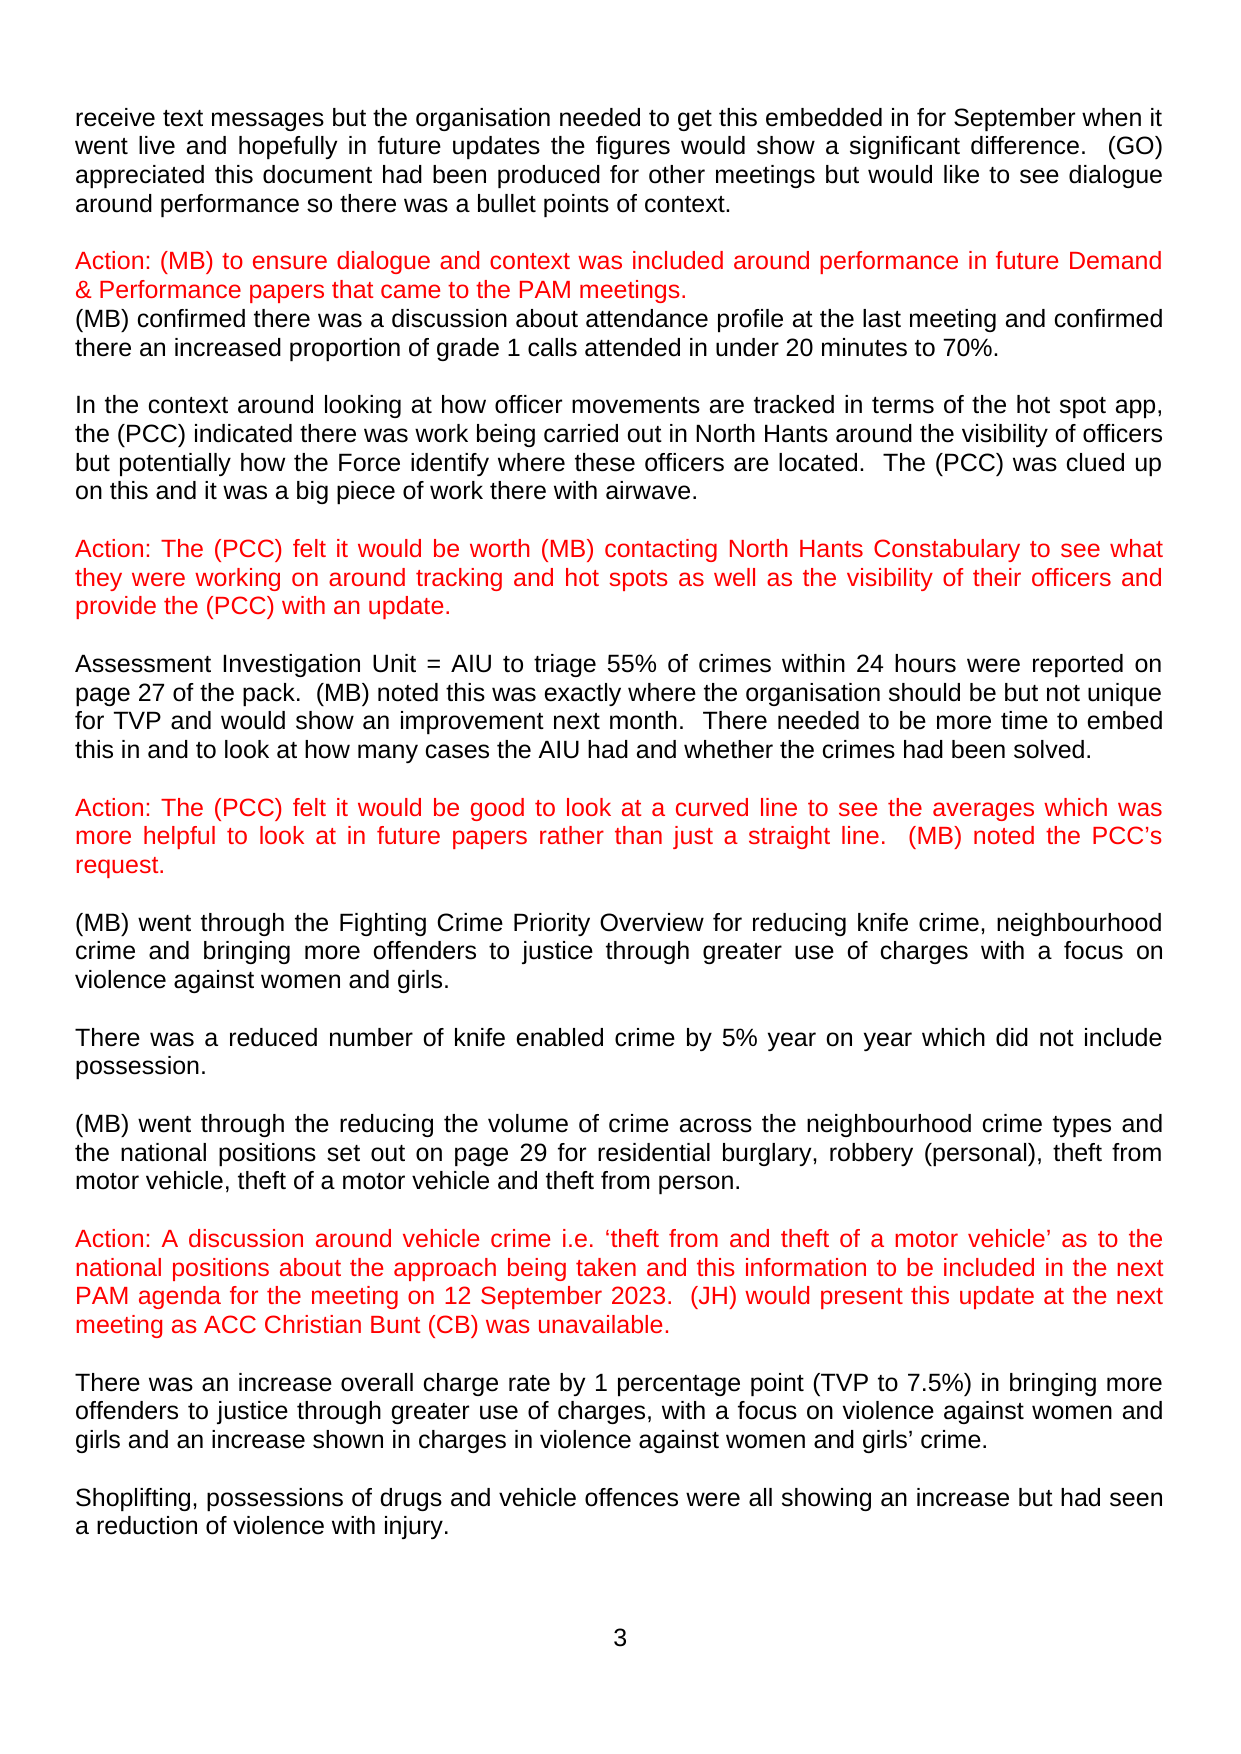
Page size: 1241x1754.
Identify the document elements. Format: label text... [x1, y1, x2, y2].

text (MB) went through the Fighting Crime Priority Overview for reducing knife crime, neighbourhood crime and bringing more offenders to justice through greater use of charges with a focus on violence against women and girls. [75, 907, 1165, 994]
text Shoplifting, possessions of drugs and vehicle offences were all showing an increase but had seen a reduction of violence with injury. [75, 1482, 1165, 1540]
text There was an increase overall charge rate by 1 percentage point (TVP to 7.5%) in bringing more offenders to justice through greater use of charges, with a focus on violence against women and girls and an increase shown in charges in violence against women and girls’ crime. [75, 1367, 1165, 1454]
text receive text messages but the organisation needed to get this embedded in for September when it went live and hopefully in future updates the figures would show a significant difference. (GO) appreciated this document had been produced for other meetings but would like to see dialogue around performance so there was a bullet points of context. [75, 102, 1165, 217]
text (MB) went through the reducing the volume of crime across the neighbourhood crime types and the national positions set out on page 29 for residential burglary, robbery (personal), theft from motor vehicle, theft of a motor vehicle and theft from person. [75, 1109, 1165, 1195]
text Action: A discussion around vehicle crime i.e. ‘theft from and theft of a motor vehicle’ as to the national positions about the approach being taken and this information to be included in the next PAM agenda for the meeting on 12 September 2023. (JH) would present this update at the next meeting as ACC Christian Bunt (CB) was unavailable. [75, 1224, 1165, 1339]
text Assessment Investigation Unit = AIU to triage 55% of crimes within 24 hours were reported on page 27 of the pack. (MB) noted this was exactly where the organisation should be but not unique for TVP and would show an improvement next month. There needed to be more time to embed this in and to look at how many cases the AIU had and whether the crimes had been solved. [75, 649, 1165, 764]
text (MB) confirmed there was a discussion about attendance profile at the last meeting and confirmed there an increased proportion of grade 1 calls attended in under 20 minutes to 70%. [75, 304, 1165, 361]
text Action: The (PCC) felt it would be worth (MB) contacting North Hants Constabulary to see what they were working on around tracking and hot spots as well as the visibility of their officers and provide the (PCC) with an update. [75, 534, 1165, 620]
text Action: The (PCC) felt it would be good to look at a curved line to see the averages which was more helpful to look at in future papers rather than just a straight line. (MB) noted the PCC’s request. [75, 792, 1165, 879]
text There was a reduced number of knife enabled crime by 5% year on year which did not include possession. [75, 1022, 1165, 1080]
text In the context around looking at how officer movements are tracked in terms of the hot spot app, the (PCC) indicated there was work being carried out in North Hants around the visibility of officers but potentially how the Force identify where these officers are located. The (PCC) was clued up on this and it was a big piece of work there with airwave. [75, 390, 1165, 505]
text Action: (MB) to ensure dialogue and context was included around performance in future Demand & Performance papers that came to the PAM meetings. [75, 246, 1165, 304]
